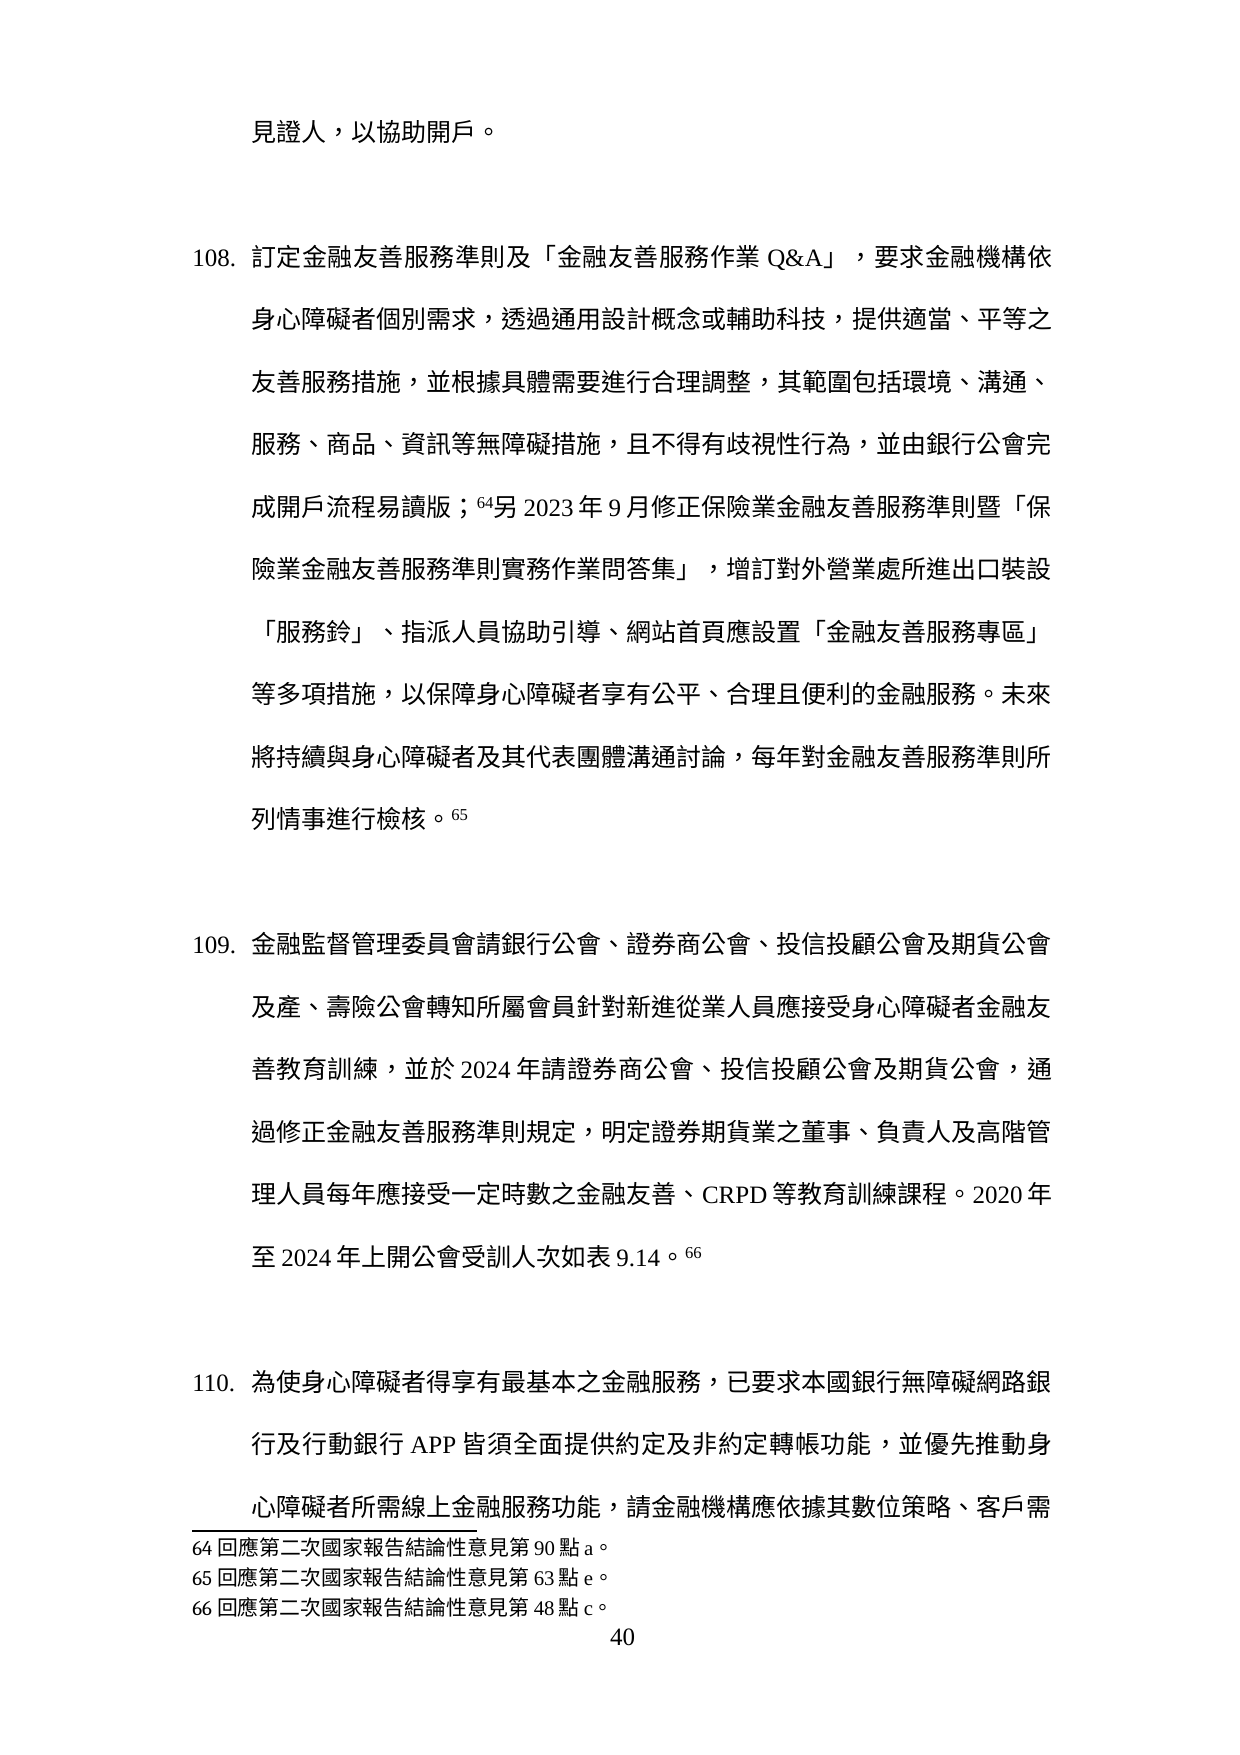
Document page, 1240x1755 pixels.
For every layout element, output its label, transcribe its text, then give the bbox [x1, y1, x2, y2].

list 為使身心障礙者得享有最基本之金融服務，已要求本國銀行無障礙網路銀行及行動銀行APP皆須全面提供約定及非約定轉帳功能，並優先推動身心障礙者所需線上金融服務功能，請金融機構應依據其數位策略、客戶需 [192, 1339, 1052, 1526]
list 回應第二次國家報告結論性意見第90點a。 [192, 1531, 1052, 1561]
list 見證人，以協助開戶。 [192, 89, 1052, 151]
list 金融監督管理委員會請銀行公會、證券商公會、投信投顧公會及期貨公會及產、壽險公會轉知所屬會員針對新進從業人員應接受身心障礙者金融友善教育訓練，並於2024年請證券商公會、投信投顧公會及期貨公會，通過修正金融友善服務準則規定，明定證券期貨業之董事、負責人及高階管理人員每年應接受一定時數之金融友善、CRPD等教育訓練課程。2020年至2024年上開公會受訓人次如表9.14。 [192, 901, 1052, 1276]
list 回應第二次國家報告結論性意見第63點e。 [192, 1561, 1052, 1592]
list 訂定金融友善服務準則及「金融友善服務作業Q&A」，要求金融機構依身心障礙者個別需求，透過通用設計概念或輔助科技，提供適當、平等之友善服務措施，並根據具體需要進行合理調整，其範圍包括環境、溝通、服務、商品、資訊等無障礙措施，且不得有歧視性行為，並由銀行公會完成開戶流程易讀版；另2023年9月修正保險業金融友善服務準則暨「保險業金融友善服務準則實務作業問答集」，增訂對外營業處所進出口裝設「服務鈴」、指派人員協助引導、網站首頁應設置「金融友善服務專區」等多項措施，以保障身心障礙者享有公平、合理且便利的金融服務。未來將持續與身心障礙者及其代表團體溝通討論，每年對金融友善服務準則所列情事進行檢核。 [192, 214, 1052, 839]
list 回應第二次國家報告結論性意見第48點c。 [192, 1592, 1052, 1622]
